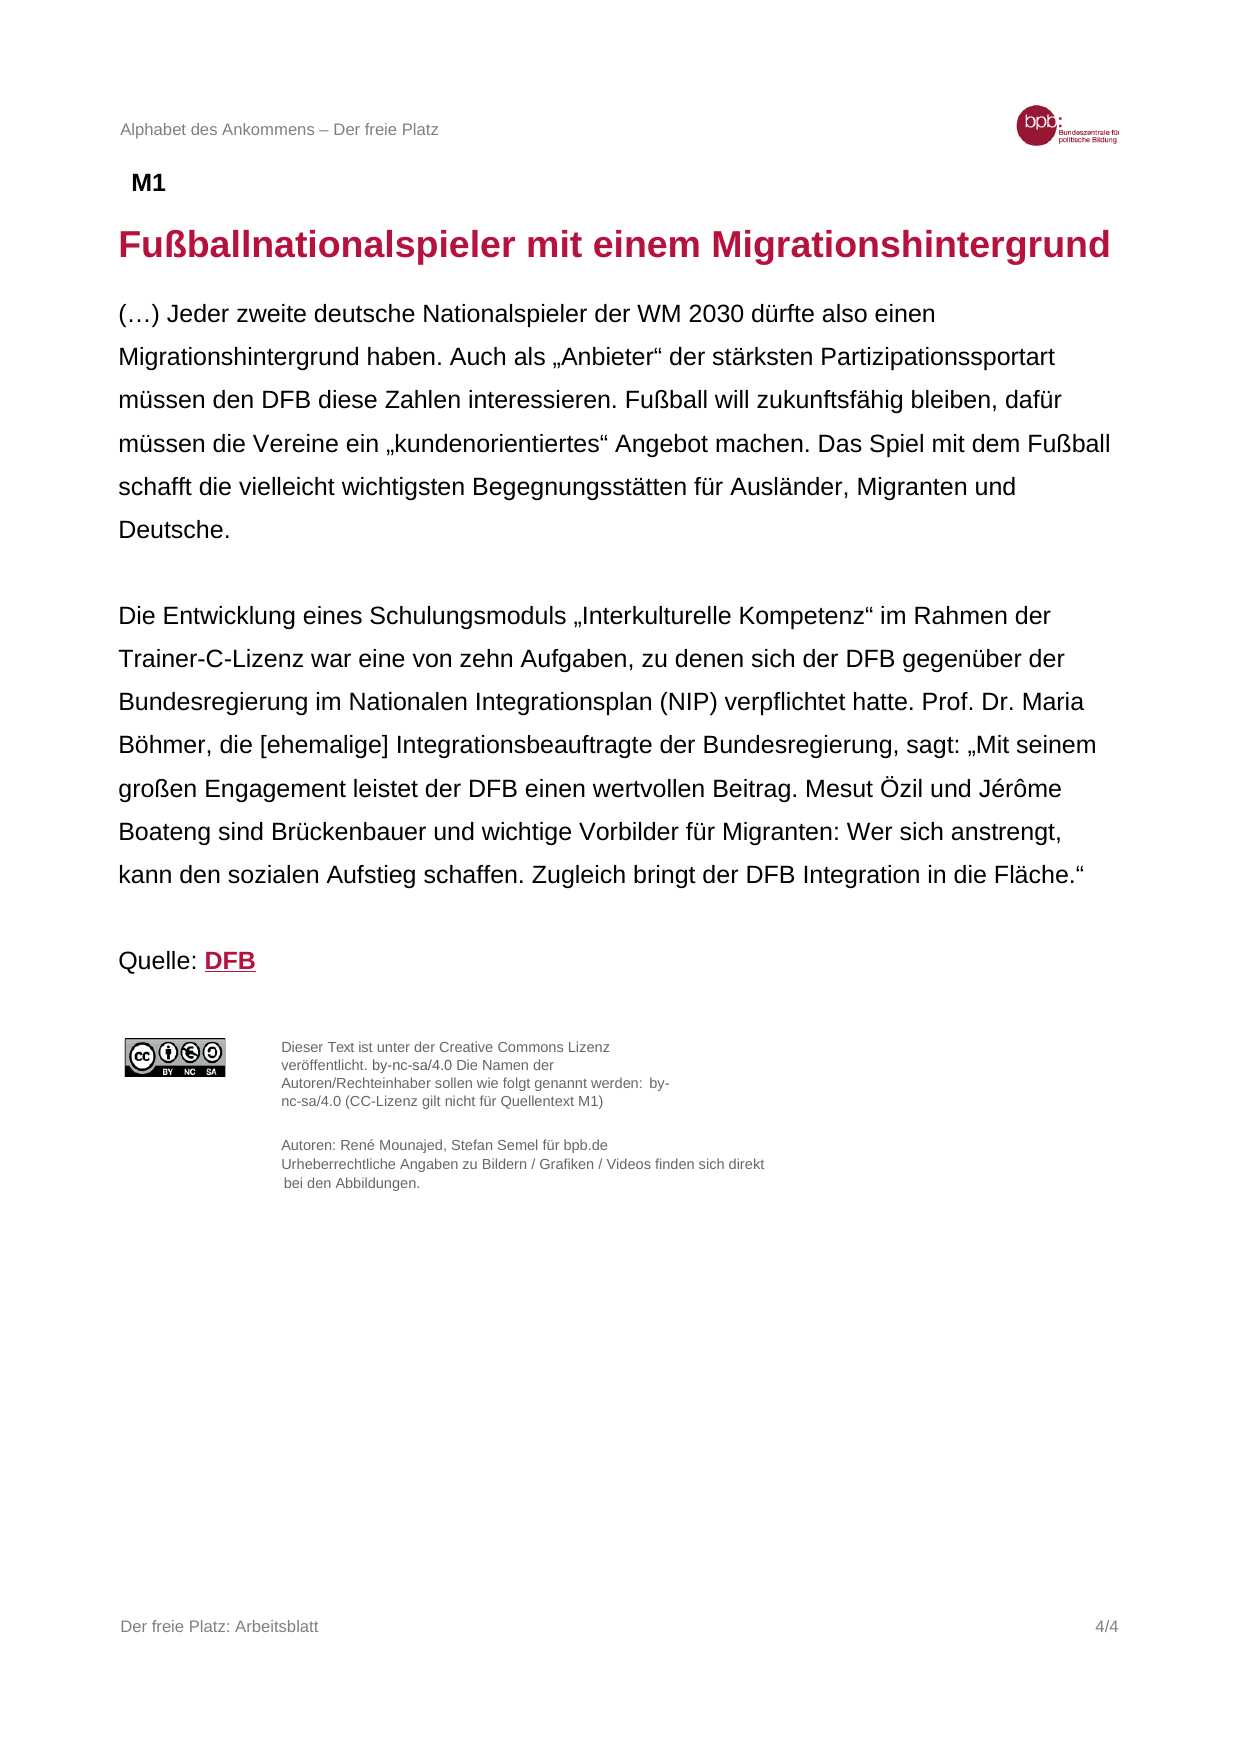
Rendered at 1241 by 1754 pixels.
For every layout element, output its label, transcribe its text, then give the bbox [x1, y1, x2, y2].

picture [124, 1038, 226, 1077]
text (…) Jeder zweite deutsche Nationalspieler der WM 2030 dürfte also einen Migrationshintergrund haben. Auch als „Anbieter“ der stärksten Partizipationssportart müssen den DFB diese Zahlen interessieren. Fußball will zukunftsfähig bleiben, dafür müssen die Vereine ein „kundenorientiertes“ Angebot machen. Das Spiel mit dem Fußball schafft die vielleicht wichtigsten Begegnungsstätten für Ausländer, Migranten und Deutsche. Die Entwicklung eines Schulungsmoduls „Interkulturelle Kompetenz“ im Rahmen der Trainer-C-Lizenz war eine von zehn Aufgaben, zu denen sich der DFB gegenüber der Bundesregierung im Nationalen Integrationsplan (NIP) verpflichtet hatte. Prof. Dr. Maria Böhmer, die [ehemalige] Integrationsbeauftragte der Bundesregierung, sagt: „Mit seinem großen Engagement leistet der DFB einen wertvollen Beitrag. Mesut Özil und Jérôme Boateng sind Brückenbauer und wichtige Vorbilder für Migranten: Wer sich anstrengt, kann den sozialen Aufstieg schaffen. Zugleich bringt der DFB Integration in die Fläche.“ Quelle: DFB [118, 299, 1122, 975]
subtitle M1 [131, 168, 1122, 197]
subtitle Fußballnationalspieler mit einem Migrationshintergrund [118, 222, 1122, 265]
picture [1016, 105, 1120, 146]
text Urheberrechtliche Angaben zu Bildern / Grafiken / Videos finden sich direkt bei den Abbildungen. [281, 1155, 768, 1191]
text Autoren: René Mounajed, Stefan Semel für bpb.de [281, 1137, 1122, 1154]
text Dieser Text ist unter der Creative Commons Lizenz veröffentlicht. by-nc-sa/4.0 Die Namen der Autoren/Rechteinhaber sollen wie folgt genannt werden: by-nc-sa/4.0 (CC-Lizenz gilt nicht für Quellentext M1) [281, 1039, 683, 1109]
